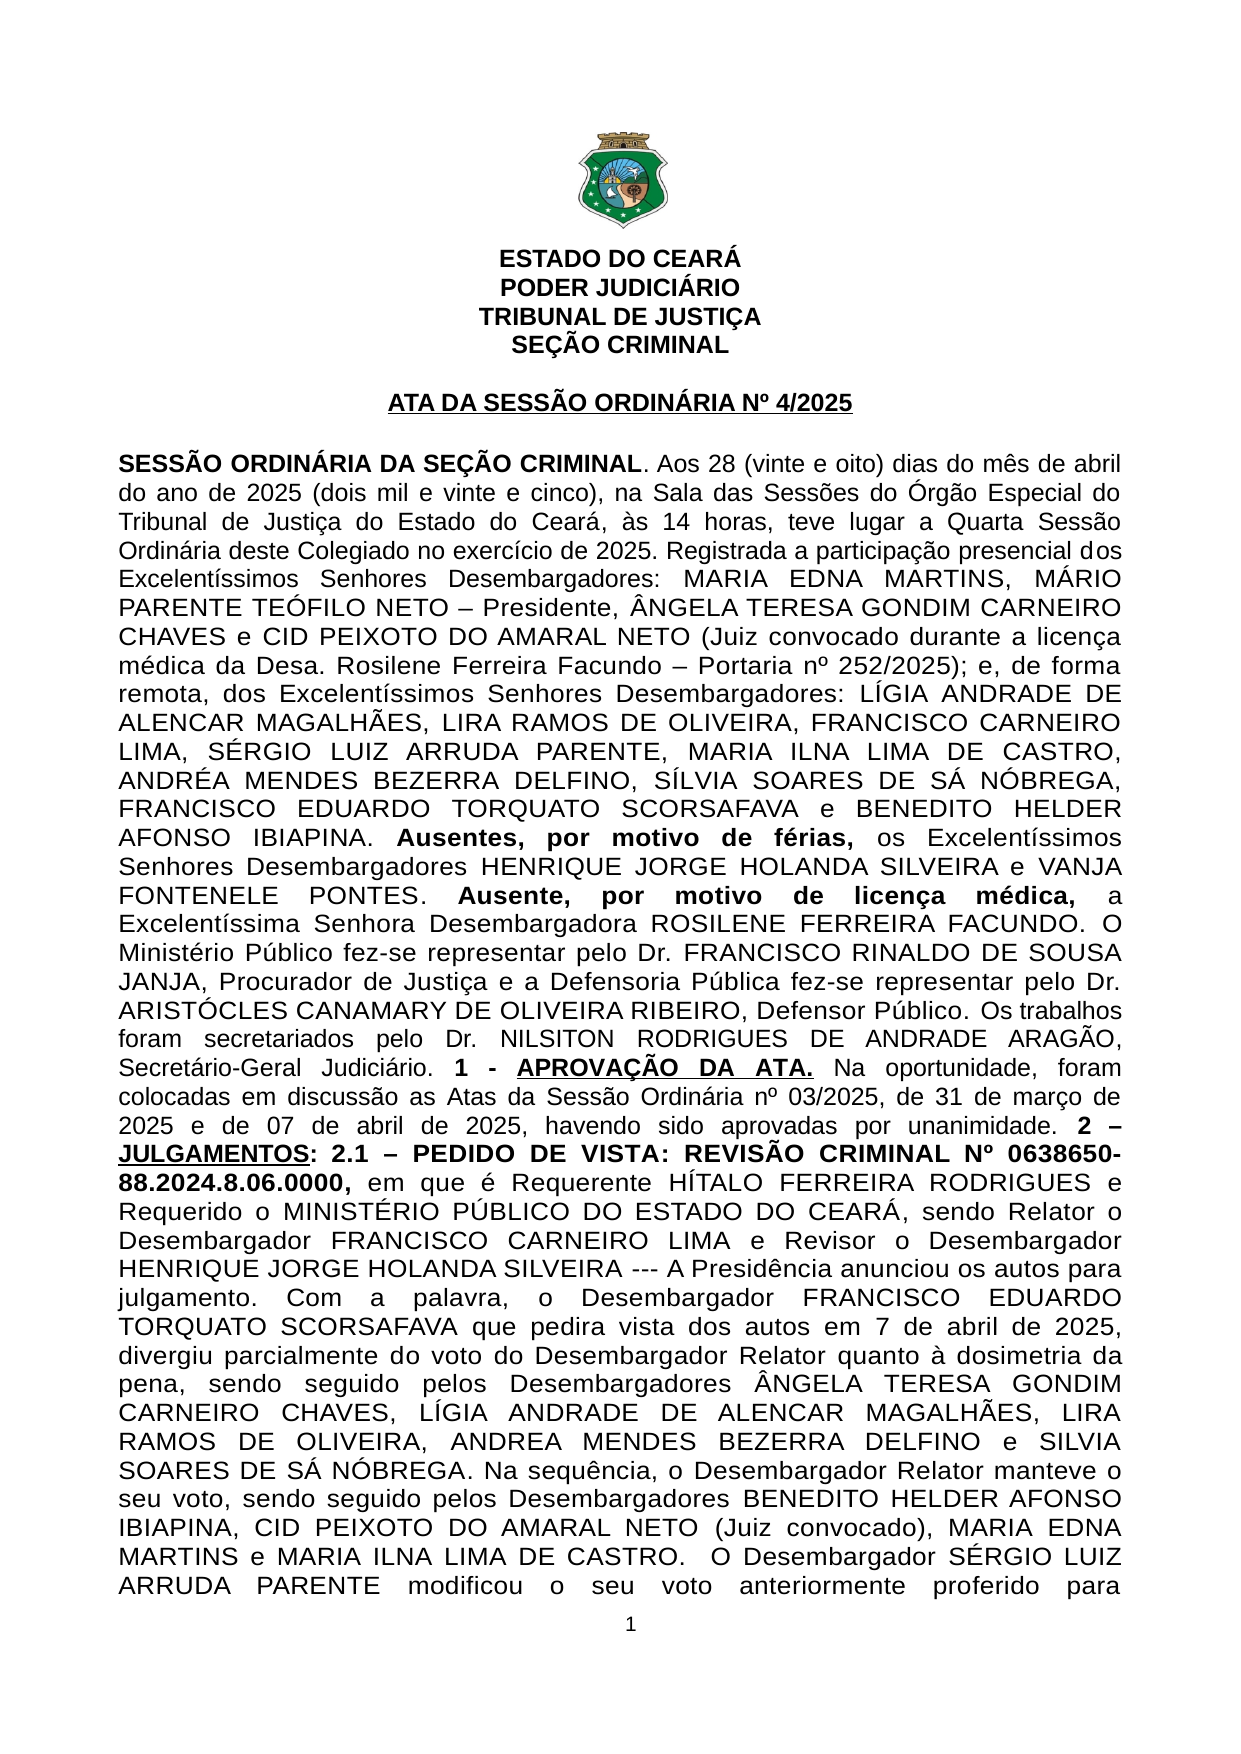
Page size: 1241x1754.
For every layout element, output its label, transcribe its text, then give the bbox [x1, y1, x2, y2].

text SEÇÃO CRIMINAL [118, 330, 1122, 359]
text TRIBUNAL DE JUSTIÇA [118, 301, 1122, 330]
text ESTADO DO CEARÁ [118, 244, 1122, 273]
text ATA DA SESSÃO ORDINÁRIA Nº 4/2025 [118, 388, 1122, 416]
picture [578, 132, 669, 230]
text SESSÃO ORDINÁRIA DA SEÇÃO CRIMINAL. Aos 28 (vinte e oito) dias do mês de abril do ano de 2025 (dois mil e vinte e cinco), na Sala das Sessões do Órgão Especial do Tribunal de Justiça do Estado do Ceará, às 14 horas, teve lugar a Quarta Sessão Ordinária deste Colegiado no exercício de 2025. Registrada a participação presencial dos Excelentíssimos Senhores Desembargadores: MARIA EDNA MARTINS, MÁRIO PARENTE TEÓFILO NETO – Presidente, ÂNGELA TERESA GONDIM CARNEIRO CHAVES e CID PEIXOTO DO AMARAL NETO (Juiz convocado durante a licença médica da Desa. Rosilene Ferreira Facundo – Portaria nº 252/2025); e, de forma remota, dos Excelentíssimos Senhores Desembargadores: LÍGIA ANDRADE DE ALENCAR MAGALHÃES, LIRA RAMOS DE OLIVEIRA, FRANCISCO CARNEIRO LIMA, SÉRGIO LUIZ ARRUDA PARENTE, MARIA ILNA LIMA DE CASTRO, ANDRÉA MENDES BEZERRA DELFINO, SÍLVIA SOARES DE SÁ NÓBREGA, FRANCISCO EDUARDO TORQUATO SCORSAFAVA e BENEDITO HELDER AFONSO IBIAPINA. Ausentes, por motivo de férias, os Excelentíssimos Senhores Desembargadores HENRIQUE JORGE HOLANDA SILVEIRA e VANJA FONTENELE PONTES. Ausente, por motivo de licença médica, a Excelentíssima Senhora Desembargadora ROSILENE FERREIRA FACUNDO. O Ministério Público fez-se representar pelo Dr. FRANCISCO RINALDO DE SOUSA JANJA, Procurador de Justiça e a Defensoria Pública fez-se representar pelo Dr. ARISTÓCLES CANAMARY DE OLIVEIRA RIBEIRO, Defensor Público. Os trabalhos foram secretariados pelo Dr. NILSITON RODRIGUES DE ANDRADE ARAGÃO, Secretário-Geral Judiciário. 1 - APROVAÇÃO DA ATA. Na oportunidade, foram colocadas em discussão as Atas da Sessão Ordinária nº 03/2025, de 31 de março de 2025 e de 07 de abril de 2025, havendo sido aprovadas por unanimidade. 2 – JULGAMENTOS: 2.1 – PEDIDO DE VISTA: REVISÃO CRIMINAL Nº 0638650-88.2024.8.06.0000, em que é Requerente HÍTALO FERREIRA RODRIGUES e Requerido o MINISTÉRIO PÚBLICO DO ESTADO DO CEARÁ, sendo Relator o Desembargador FRANCISCO CARNEIRO LIMA e Revisor o Desembargador HENRIQUE JORGE HOLANDA SILVEIRA --- A Presidência anunciou os autos para julgamento. Com a palavra, o Desembargador FRANCISCO EDUARDO TORQUATO SCORSAFAVA que pedira vista dos autos em 7 de abril de 2025, divergiu parcialmente do voto do Desembargador Relator quanto à dosimetria da pena, sendo seguido pelos Desembargadores ÂNGELA TERESA GONDIM CARNEIRO CHAVES, LÍGIA ANDRADE DE ALENCAR MAGALHÃES, LIRA RAMOS DE OLIVEIRA, ANDREA MENDES BEZERRA DELFINO e SILVIA SOARES DE SÁ NÓBREGA. Na sequência, o Desembargador Relator manteve o seu voto, sendo seguido pelos Desembargadores BENEDITO HELDER AFONSO IBIAPINA, CID PEIXOTO DO AMARAL NETO (Juiz convocado), MARIA EDNA MARTINS e MARIA ILNA LIMA DE CASTRO. O Desembargador SÉRGIO LUIZ ARRUDA PARENTE modificou o seu voto anteriormente proferido para [118, 449, 1122, 1599]
text PODER JUDICIÁRIO [118, 273, 1122, 301]
